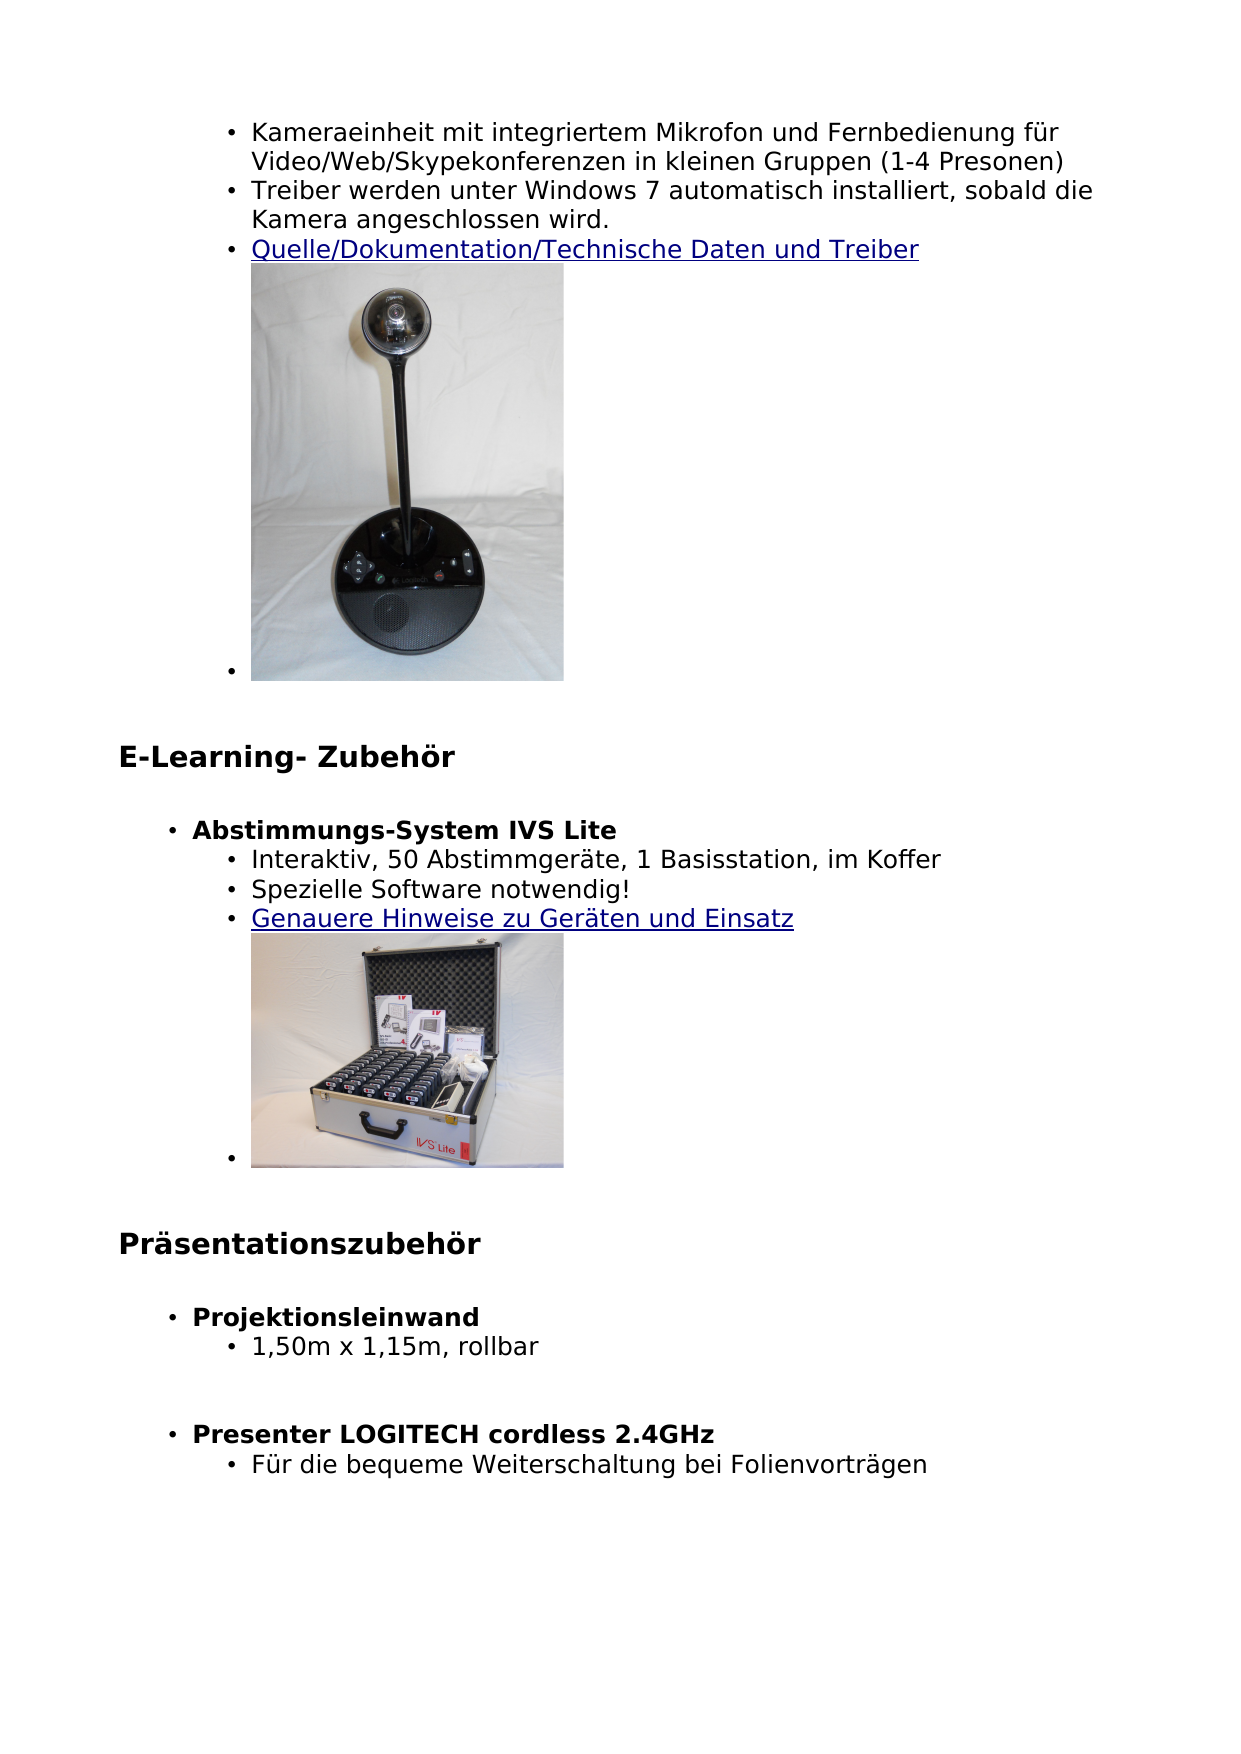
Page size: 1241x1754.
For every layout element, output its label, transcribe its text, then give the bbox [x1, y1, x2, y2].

picture [251, 263, 564, 681]
list Projektionsleinwand [177, 1303, 1122, 1332]
list Spezielle Software notwendig! [236, 875, 1122, 904]
list Genauere Hinweise zu Geräten und Einsatz [236, 904, 1122, 933]
list Abstimmungs-System IVS Lite [177, 816, 1122, 846]
list Kameraeinheit mit integriertem Mikrofon und Fernbedienung für Video/Web/Skypekonferenzen in kleinen Gruppen (1-4 Presonen) [236, 118, 1122, 176]
list Treiber werden unter Windows 7 automatisch installiert, sobald die Kamera angeschlossen wird. [236, 176, 1122, 235]
list Interaktiv, 50 Abstimmgeräte, 1 Basisstation, im Koffer [236, 846, 1122, 875]
list Quelle/Dokumentation/Technische Daten und Treiber [236, 235, 1122, 264]
list Presenter LOGITECH cordless 2.4GHz [177, 1421, 1122, 1450]
picture [251, 933, 564, 1168]
subtitle Präsentationszubehör [118, 1227, 1122, 1261]
list 1,50m x 1,15m, rollbar [236, 1332, 1122, 1362]
list Für die bequeme Weiterschaltung bei Folienvorträgen [236, 1450, 1122, 1479]
subtitle E-Learning- Zubehör [118, 741, 1122, 774]
